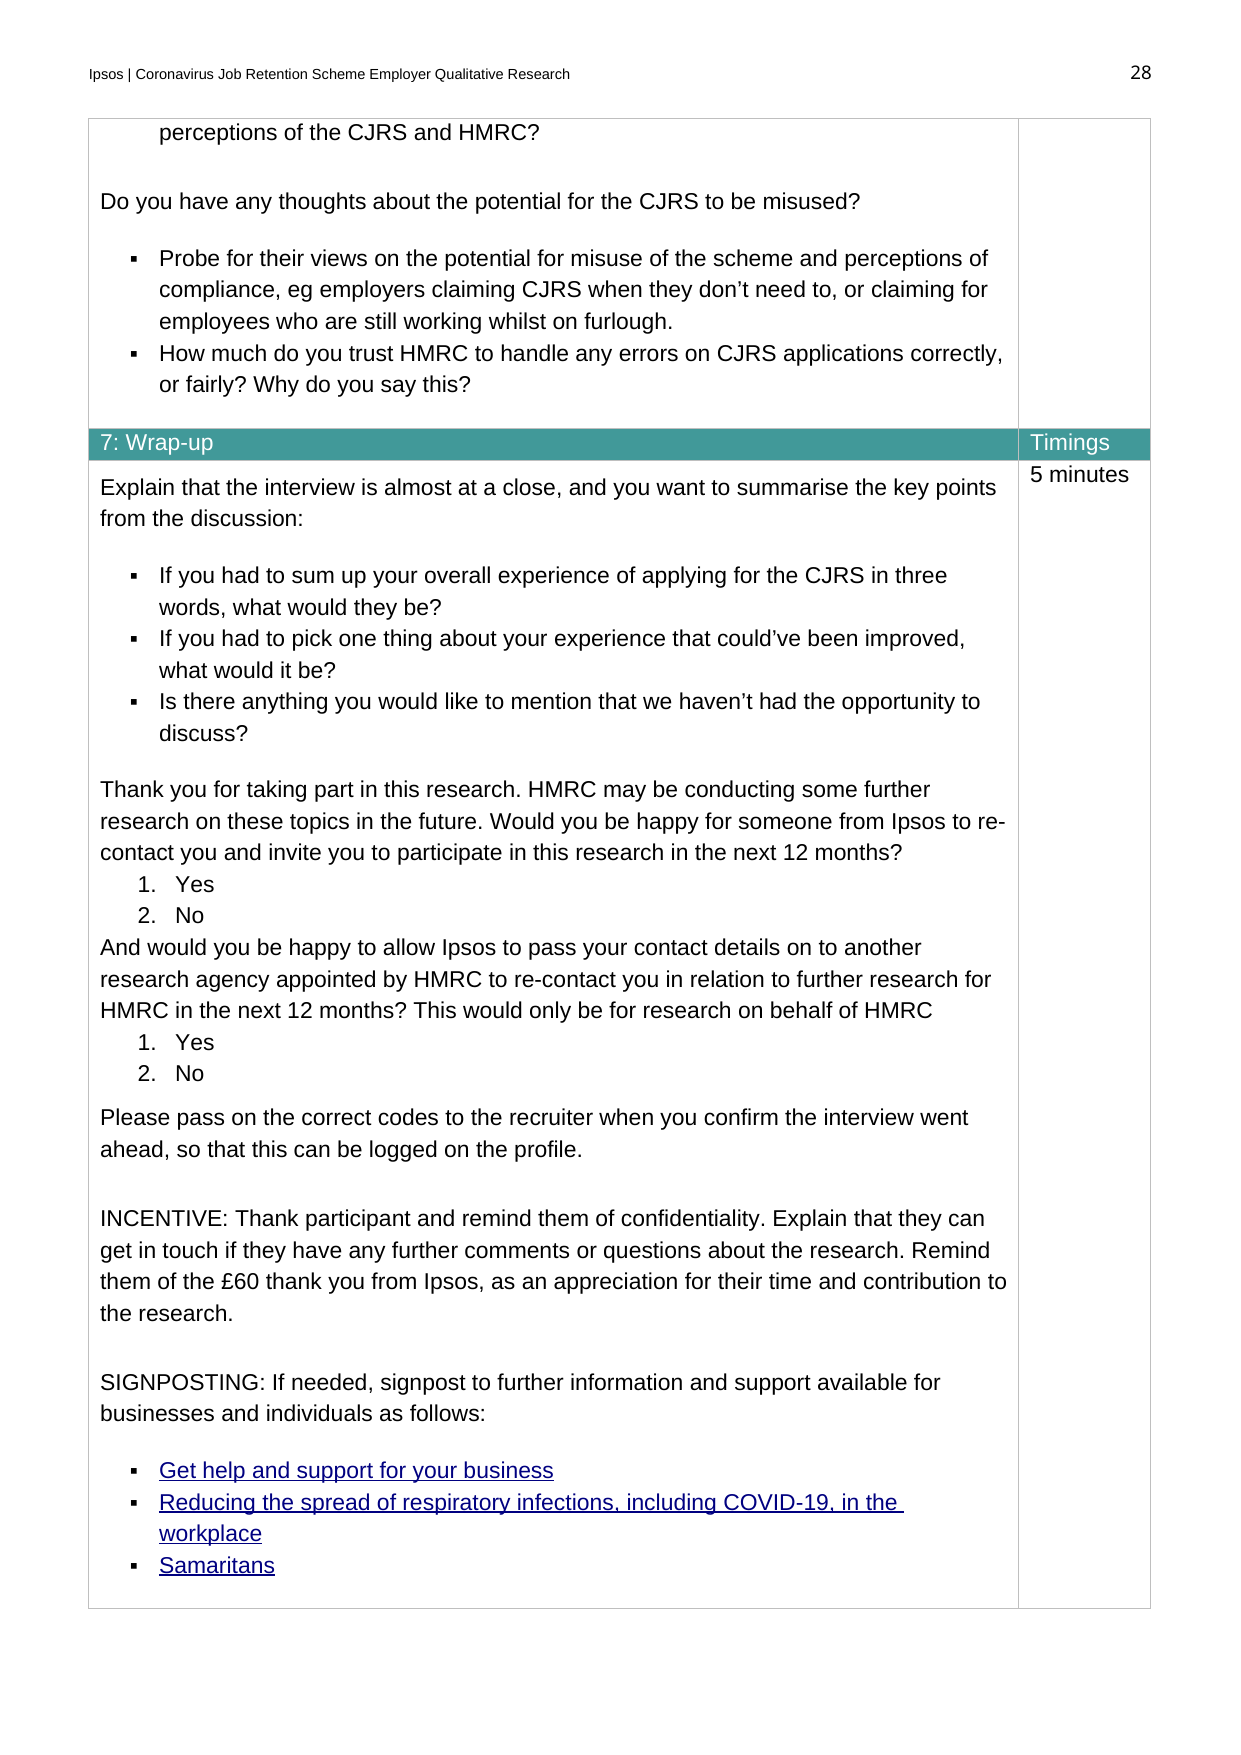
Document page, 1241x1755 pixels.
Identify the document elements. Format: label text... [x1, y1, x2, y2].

table_cell Explain that the interview is almost at a close, and you want to summarise the key points from the discussion: If you had to sum up your overall experience of applying for the CJRS in three words, what would they be? If you had to pick one thing about your experience that could’ve been improved, what would it be? Is there anything you would like to mention that we haven’t had the opportunity to discuss? Thank you for taking part in this research. HMRC may be conducting some further research on these topics in the future. Would you be happy for someone from Ipsos to re-contact you and invite you to participate in this research in the next 12 months? Yes No And would you be happy to allow Ipsos to pass your contact details on to another research agency appointed by HMRC to re-contact you in relation to further research for HMRC in the next 12 months? This would only be for research on behalf of HMRC Yes No Please pass on the correct codes to the recruiter when you confirm the interview went ahead, so that this can be logged on the profile. INCENTIVE: Thank participant and remind them of confidentiality. Explain that they can get in touch if they have any further comments or questions about the research. Remind them of the £60 thank you from Ipsos, as an appreciation for their time and contribution to the research. SIGNPOSTING: If needed, signpost to further information and support available for businesses and individuals as follows: Get help and support for your business Reducing the spread of respiratory infections, including COVID-19, in the workplace Samaritans Citizen’s Advice [89, 461, 1018, 1608]
table_cell perceptions of the CJRS and HMRC? Do you have any thoughts about the potential for the CJRS to be misused? Probe for their views on the potential for misuse of the scheme and perceptions of compliance, eg employers claiming CJRS when they don’t need to, or claiming for employees who are still working whilst on furlough. How much do you trust HMRC to handle any errors on CJRS applications correctly, or fairly? Why do you say this? [89, 119, 1018, 428]
table_cell 7: Wrap-up [89, 429, 1018, 460]
table_cell Timings [1019, 429, 1150, 460]
table_cell [1019, 119, 1150, 428]
table_cell 5 minutes [1019, 461, 1150, 1608]
